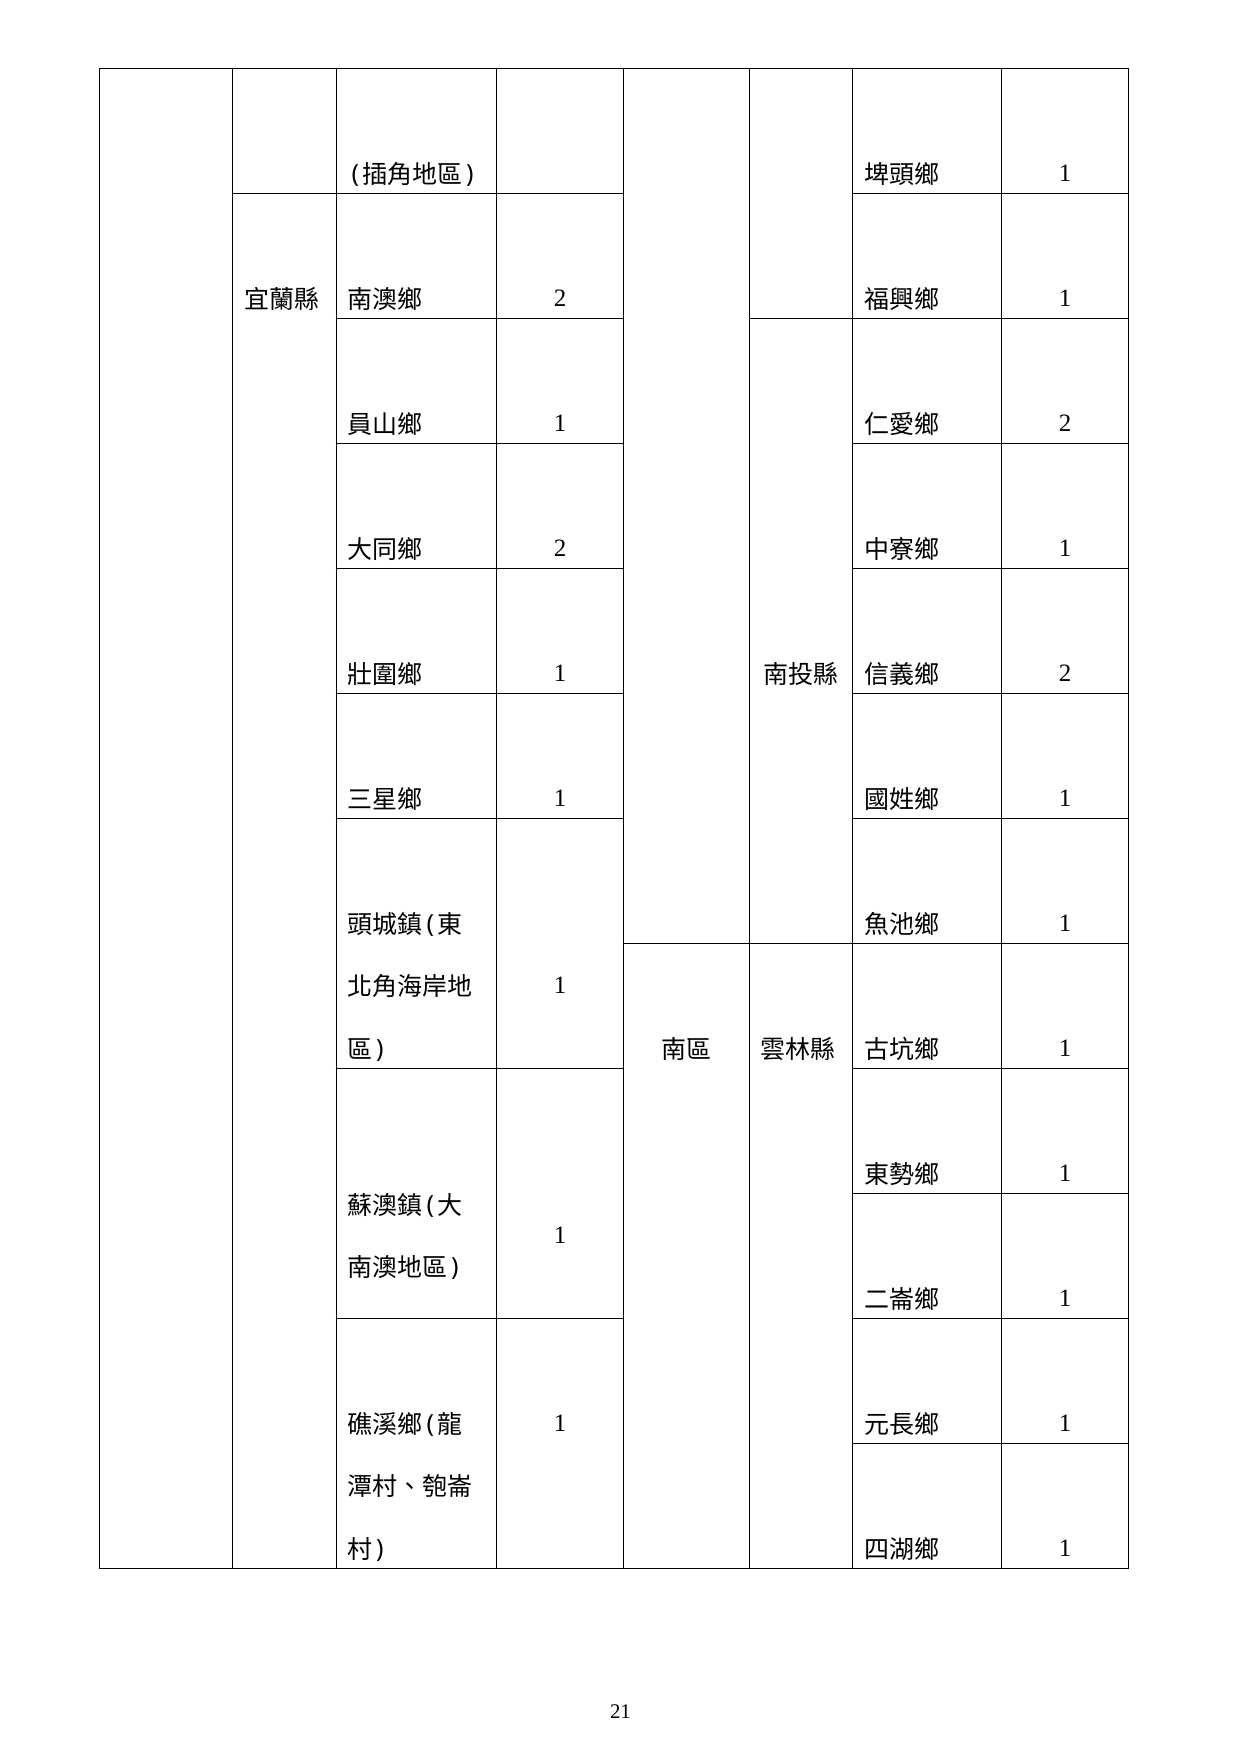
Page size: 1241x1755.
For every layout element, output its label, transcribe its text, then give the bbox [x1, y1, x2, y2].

table_cell [624, 69, 749, 943]
table_cell 1 [1002, 444, 1128, 568]
table_cell 礁溪鄉(龍潭村、匏崙村) [337, 1319, 496, 1568]
table_cell 2 [1002, 569, 1128, 693]
table_cell 頭城鎮(東北角海岸地區) [337, 819, 496, 1068]
table_cell 1 [1002, 1069, 1128, 1193]
table_cell 1 [1002, 944, 1128, 1068]
table_cell 2 [497, 194, 623, 318]
table_cell 2 [1002, 319, 1128, 443]
table_cell 1 [497, 819, 623, 1068]
table_cell 1 [1002, 1194, 1128, 1318]
table_cell [750, 69, 852, 318]
table_cell 1 [1002, 1319, 1128, 1443]
table_cell 1 [1002, 819, 1128, 943]
table_cell 1 [1002, 194, 1128, 318]
table_cell 四湖鄉 [853, 1444, 1001, 1568]
table_cell 1 [497, 319, 623, 443]
table_cell 員山鄉 [337, 319, 496, 443]
table_cell 中寮鄉 [853, 444, 1001, 568]
table_cell 魚池鄉 [853, 819, 1001, 943]
table_cell 宜蘭縣 [233, 194, 336, 1568]
table_cell 南投縣 [750, 319, 852, 943]
table_cell 1 [1002, 69, 1128, 193]
table_cell [497, 69, 623, 193]
table_cell 仁愛鄉 [853, 319, 1001, 443]
table_cell (插角地區) [337, 69, 496, 193]
table_cell 1 [497, 694, 623, 818]
table_cell 1 [497, 1069, 623, 1318]
table_cell 雲林縣 [750, 944, 852, 1568]
table_cell 蘇澳鎮(大南澳地區) [337, 1069, 496, 1318]
table_cell 埤頭鄉 [853, 69, 1001, 193]
table_cell [233, 69, 336, 193]
table_cell 三星鄉 [337, 694, 496, 818]
table_cell 古坑鄉 [853, 944, 1001, 1068]
table_cell 1 [497, 1319, 623, 1568]
table_cell 南澳鄉 [337, 194, 496, 318]
table_cell 大同鄉 [337, 444, 496, 568]
table_cell 2 [497, 444, 623, 568]
table_cell 1 [497, 569, 623, 693]
table_cell 信義鄉 [853, 569, 1001, 693]
table_cell 元長鄉 [853, 1319, 1001, 1443]
table_cell 東勢鄉 [853, 1069, 1001, 1193]
table_cell 壯圍鄉 [337, 569, 496, 693]
table_cell 1 [1002, 694, 1128, 818]
table_cell 二崙鄉 [853, 1194, 1001, 1318]
table_cell [100, 69, 232, 1568]
table_cell 國姓鄉 [853, 694, 1001, 818]
table_cell 福興鄉 [853, 194, 1001, 318]
table_cell 1 [1002, 1444, 1128, 1568]
table_cell 南區 [624, 944, 749, 1568]
